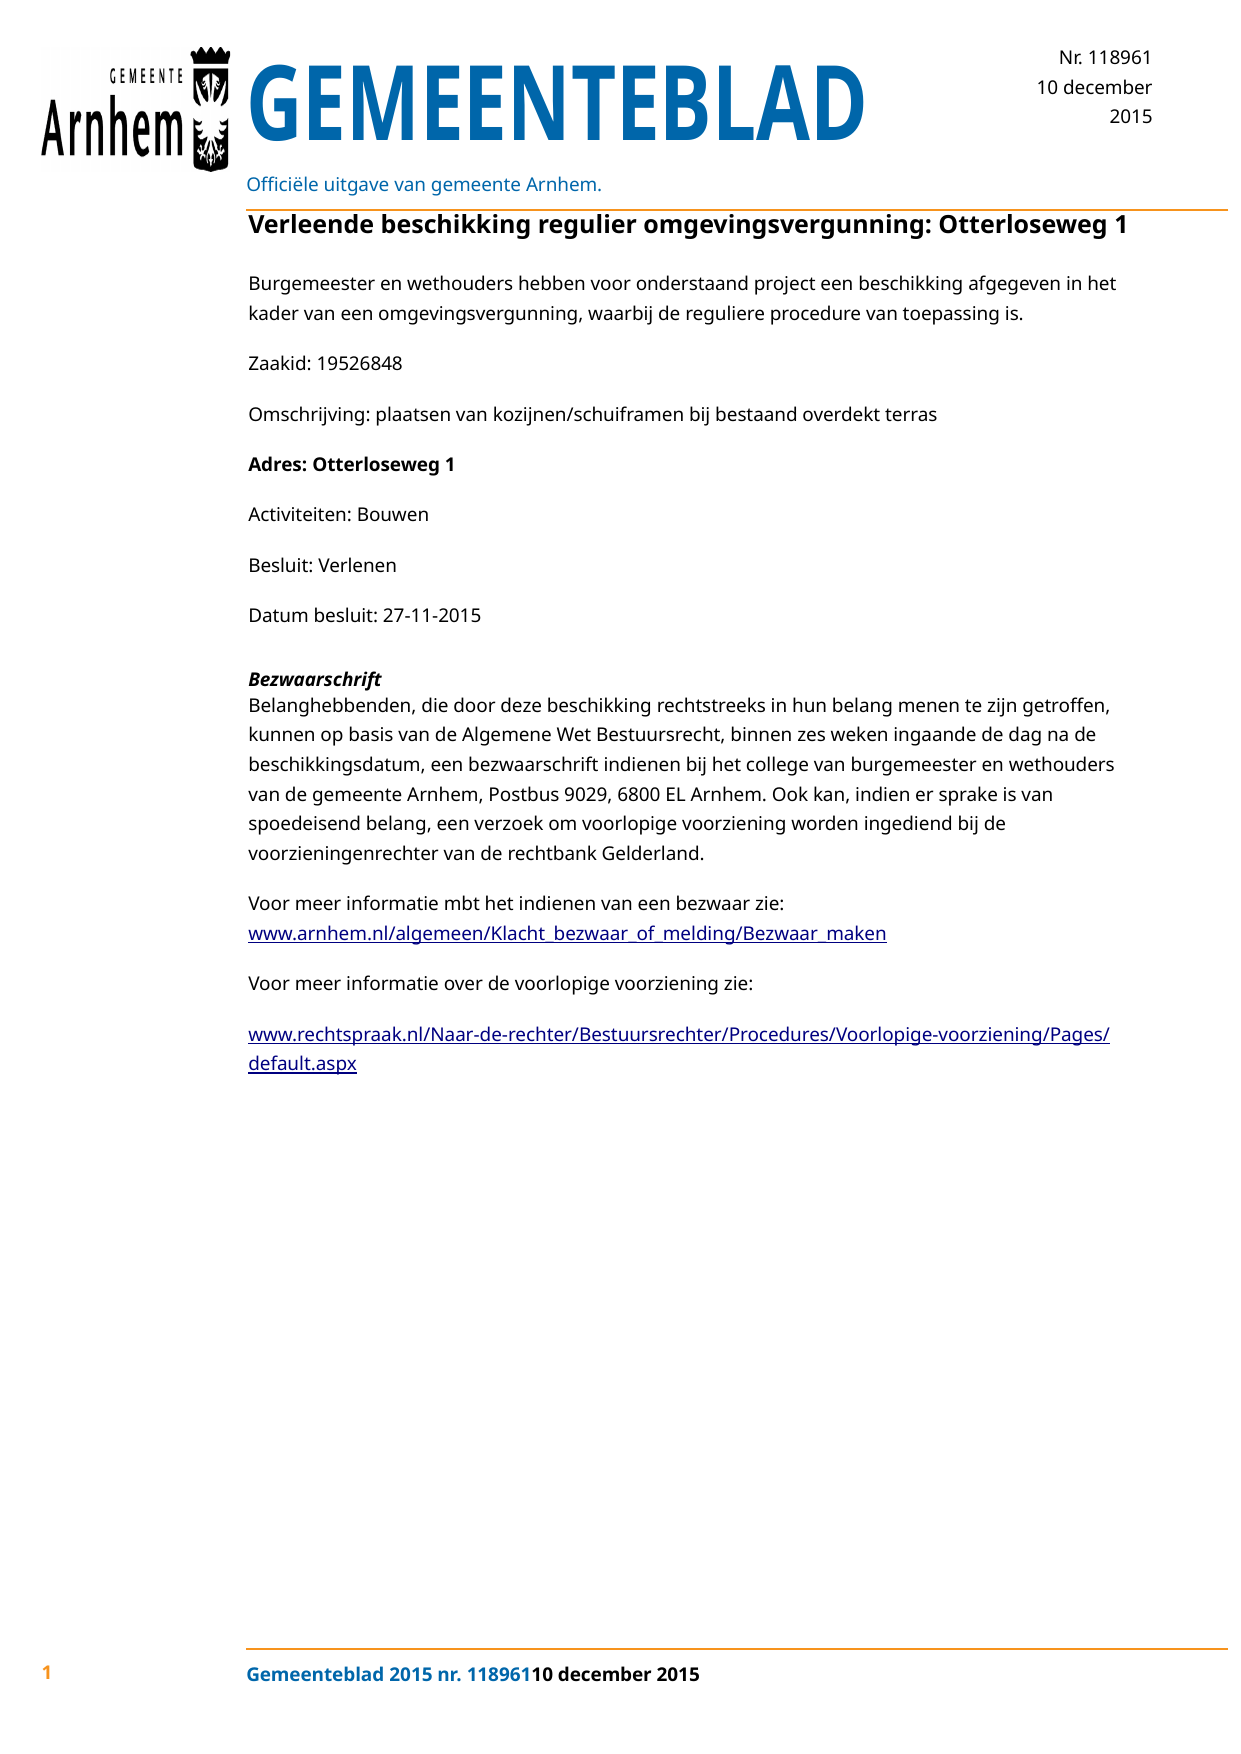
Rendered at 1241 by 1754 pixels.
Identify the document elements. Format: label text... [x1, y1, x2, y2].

text Verleende beschikking regulier omgevingsvergunning: Otterloseweg 1 [248, 211, 1152, 241]
text Besluit: Verlenen [248, 552, 1152, 578]
text Burgemeester en wethouders hebben voor onderstaand project een beschikking afgegeven in het kader van een omgevingsvergunning, waarbij de reguliere procedure van toepassing is. [248, 270, 1152, 326]
text www.rechtspraak.nl/Naar-de-rechter/Bestuursrechter/Procedures/Voorlopige-voorziening/Pages/default.aspx [248, 1021, 1152, 1076]
text Omschrijving: plaatsen van kozijnen/schuiframen bij bestaand overdekt terras [248, 401, 1152, 426]
text Zaakid: 19526848 [248, 350, 1152, 376]
text Datum besluit: 27-11-2015 [248, 602, 1152, 628]
text Voor meer informatie over de voorlopige voorziening zie: [248, 970, 1152, 996]
text Voor meer informatie mbt het indienen van een bezwaar zie: www.arnhem.nl/algemeen/Klacht_bezwaar_of_melding/Bezwaar_maken [248, 890, 1152, 946]
text Adres: Otterloseweg 1 [248, 451, 1152, 477]
picture [41, 47, 231, 172]
text Belanghebbenden, die door deze beschikking rechtstreeks in hun belang menen te zijn getroffen, kunnen op basis van de Algemene Wet Bestuursrecht, binnen zes weken ingaande de dag na de beschikkingsdatum, een bezwaarschrift indienen bij het college van burgemeester en wethouders van de gemeente Arnhem, Postbus 9029, 6800 EL Arnhem. Ook kan, indien er sprake is van spoedeisend belang, een verzoek om voorlopige voorziening worden ingediend bij de voorzieningenrechter van de rechtbank Gelderland. [248, 692, 1152, 866]
text Activiteiten: Bouwen [248, 502, 1152, 527]
text Bezwaarschrift [248, 666, 1152, 692]
